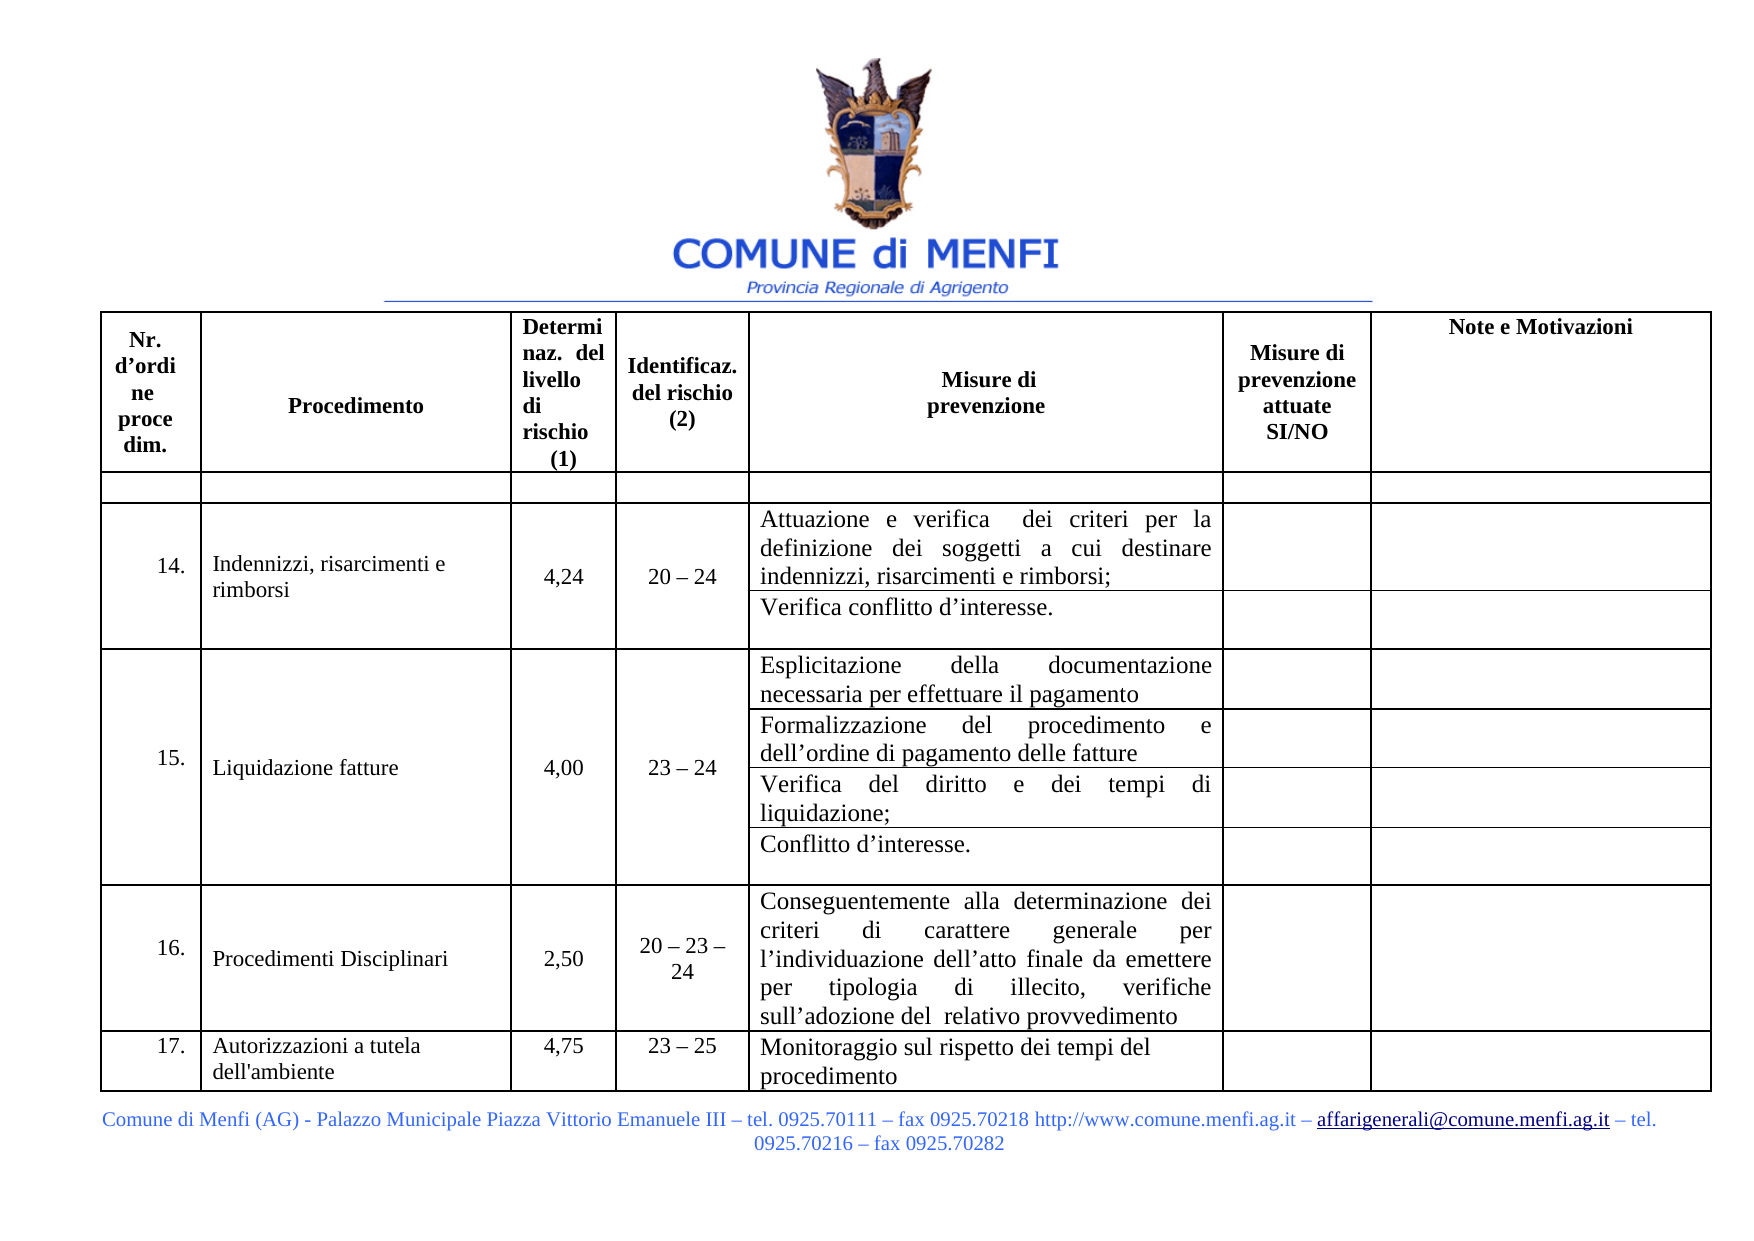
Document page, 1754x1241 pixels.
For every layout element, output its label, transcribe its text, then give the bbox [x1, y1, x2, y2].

table_cell Conflitto d’interesse. [750, 828, 1222, 884]
table_cell Verifica conflitto d’interesse. [750, 591, 1222, 648]
table_cell [202, 473, 510, 502]
table_header Procedimento [202, 313, 510, 471]
table_cell 2,50 [512, 886, 615, 1030]
table_header Note e Motivazioni [1372, 313, 1710, 471]
table_cell 4,00 [512, 650, 615, 884]
table_cell [1224, 1032, 1370, 1089]
table_cell [102, 886, 200, 1030]
table_cell Autorizzazioni a tutela dell'ambiente [202, 1032, 510, 1089]
table_cell [1372, 504, 1710, 590]
table_cell [1372, 710, 1710, 767]
table_cell [1372, 828, 1710, 884]
table_cell [1372, 886, 1710, 1030]
table_cell Monitoraggio sul rispetto dei tempi del procedimento [750, 1032, 1222, 1089]
table_cell [102, 1032, 200, 1089]
table_cell Attuazione e verifica dei criteri per la definizione dei soggetti a cui destinare indennizzi, risarcimenti e rimborsi; [750, 504, 1222, 590]
table_cell [102, 650, 200, 884]
table_cell 4,75 [512, 1032, 615, 1089]
table_cell [1372, 473, 1710, 502]
table_cell [1372, 591, 1710, 648]
table_cell Esplicitazione della documentazione necessaria per effettuare il pagamento [750, 650, 1222, 708]
table_header Misure di prevenzione attuate SI/NO [1224, 313, 1370, 471]
table_cell 4,24 [512, 504, 615, 648]
table_cell Formalizzazione del procedimento e dell’ordine di pagamento delle fatture [750, 710, 1222, 767]
table_cell [1224, 650, 1370, 708]
table_cell [1372, 1032, 1710, 1089]
table_cell 20 – 24 [617, 504, 748, 648]
table_cell Procedimenti Disciplinari [202, 886, 510, 1030]
table_cell Indennizzi, risarcimenti e rimborsi [202, 504, 510, 648]
table_header Nr. d’ordine procedim. [102, 313, 200, 471]
table_cell Liquidazione fatture [202, 650, 510, 884]
table_cell [102, 504, 200, 648]
table_cell [1224, 828, 1370, 884]
table_cell [1224, 768, 1370, 827]
table_cell [1372, 768, 1710, 827]
table_cell 23 – 25 [617, 1032, 748, 1089]
table_cell [102, 473, 200, 502]
table_cell [1224, 473, 1370, 502]
table_cell [1224, 710, 1370, 767]
table_header Misure di prevenzione [750, 313, 1222, 471]
table_header Determinaz. del livello di rischio (1) [512, 313, 615, 471]
table_cell [750, 473, 1222, 502]
table_cell [617, 473, 748, 502]
table_cell [512, 473, 615, 502]
table_cell Verifica del diritto e dei tempi di liquidazione; [750, 768, 1222, 827]
table_cell [1224, 591, 1370, 648]
table_cell 20 – 23 – 24 [617, 886, 748, 1030]
table_cell 23 – 24 [617, 650, 748, 884]
picture [377, 56, 1381, 311]
table_cell Conseguentemente alla determinazione dei criteri di carattere generale per l’individuazione dell’atto finale da emettere per tipologia di illecito, verifiche sull’adozione del relativo provvedimento [750, 886, 1222, 1030]
table_header Identificaz. del rischio (2) [617, 313, 748, 471]
table_cell [1224, 886, 1370, 1030]
table_cell [1224, 504, 1370, 590]
table_cell [1372, 650, 1710, 708]
